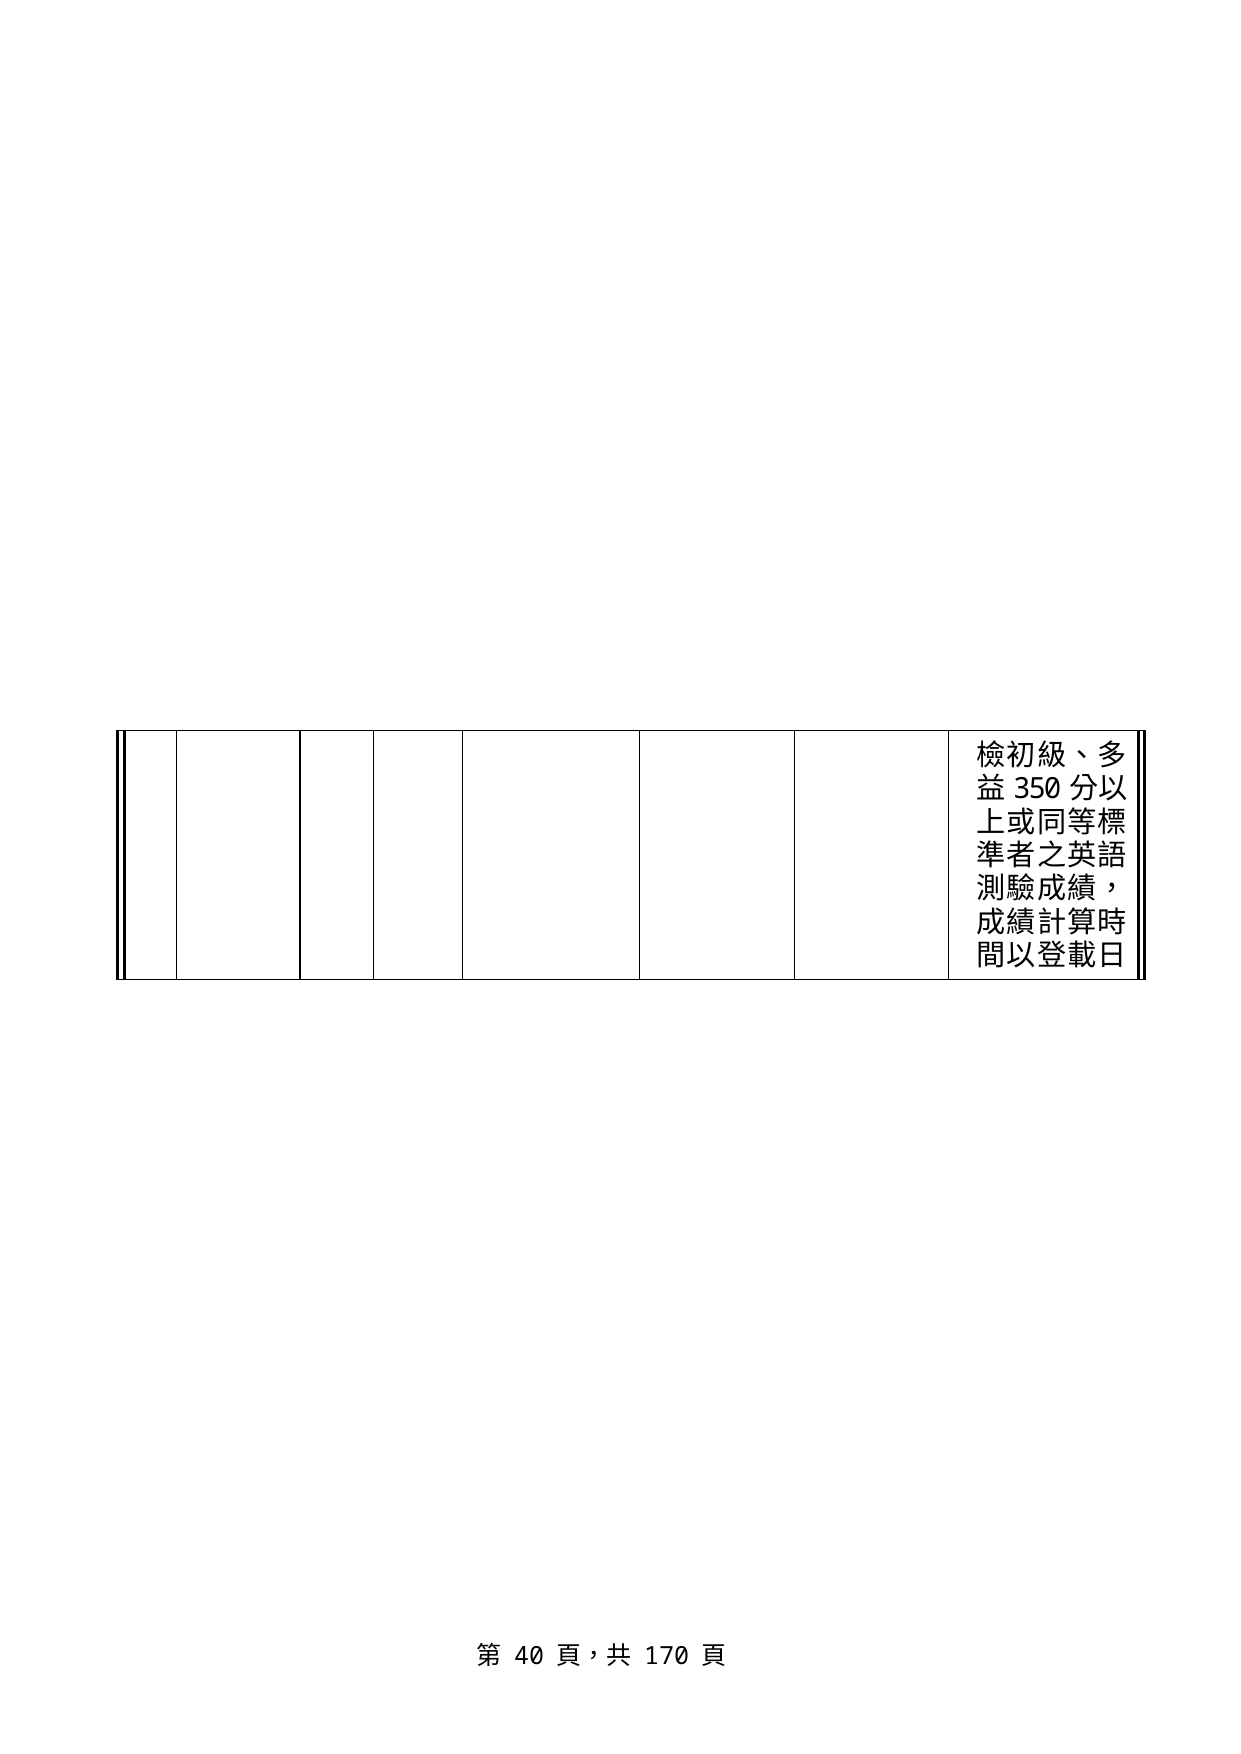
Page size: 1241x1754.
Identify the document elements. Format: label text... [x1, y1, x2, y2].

table_cell [640, 731, 794, 979]
table_cell [374, 731, 462, 979]
table_cell [126, 731, 176, 979]
table_cell [795, 731, 948, 979]
table_cell 檢初級、多益350分以上或同等標準者之英語測驗成績，成績計算時間以登載日 [949, 731, 1137, 979]
table_cell [463, 731, 639, 979]
table_cell [177, 731, 299, 979]
table_cell [301, 731, 373, 979]
